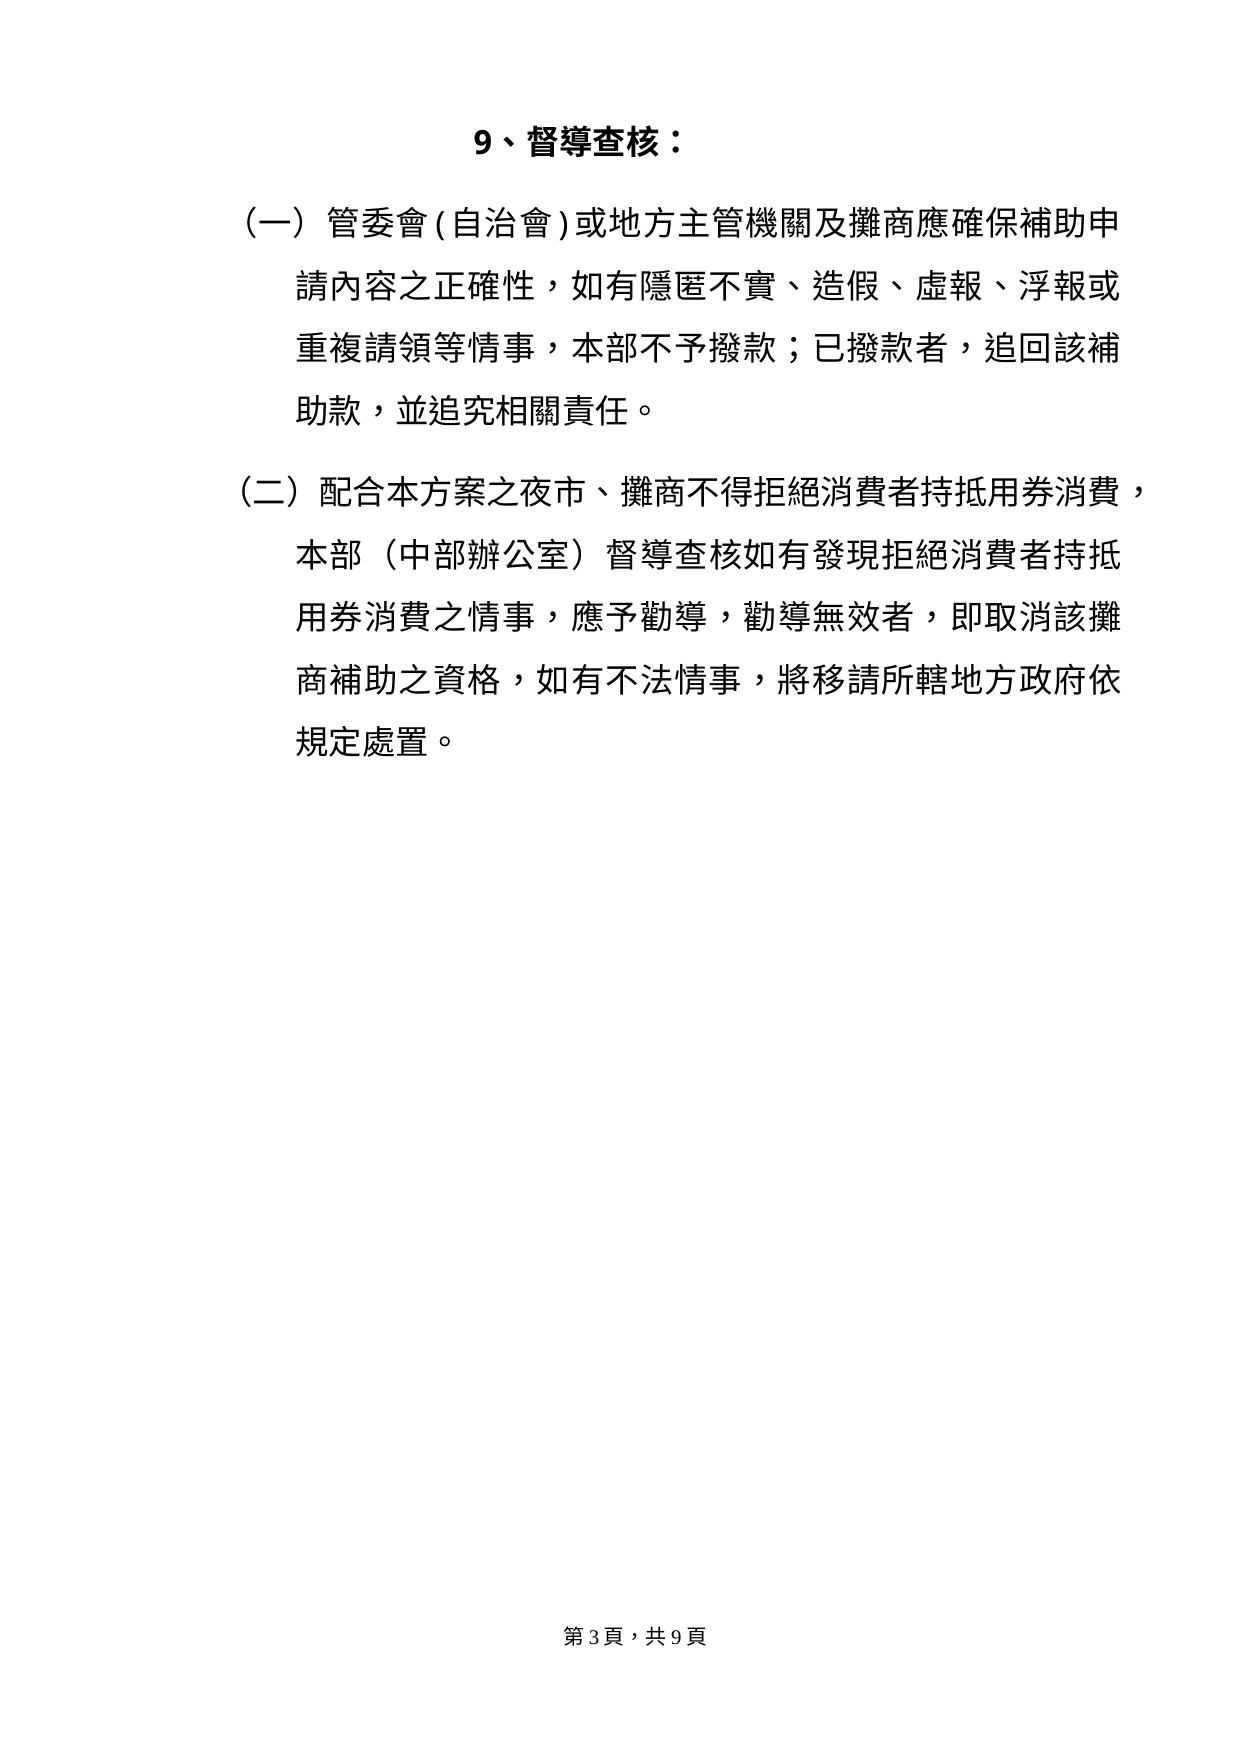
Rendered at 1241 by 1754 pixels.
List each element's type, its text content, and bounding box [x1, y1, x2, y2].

list 督導查核： [473, 104, 1122, 167]
text （一）管委會(自治會)或地方主管機關及攤商應確保補助申請內容之正確性，如有隱匿不實、造假、虛報、浮報或重複請領等情事，本部不予撥款；已撥款者，追回該補助款，並追究相關責任。 [118, 186, 1122, 436]
text （二）配合本方案之夜市、攤商不得拒絕消費者持抵用券消費，本部（中部辦公室）督導查核如有發現拒絕消費者持抵用券消費之情事，應予勸導，勸導無效者，即取消該攤商補助之資格，如有不法情事，將移請所轄地方政府依規定處置。 [118, 454, 1122, 767]
